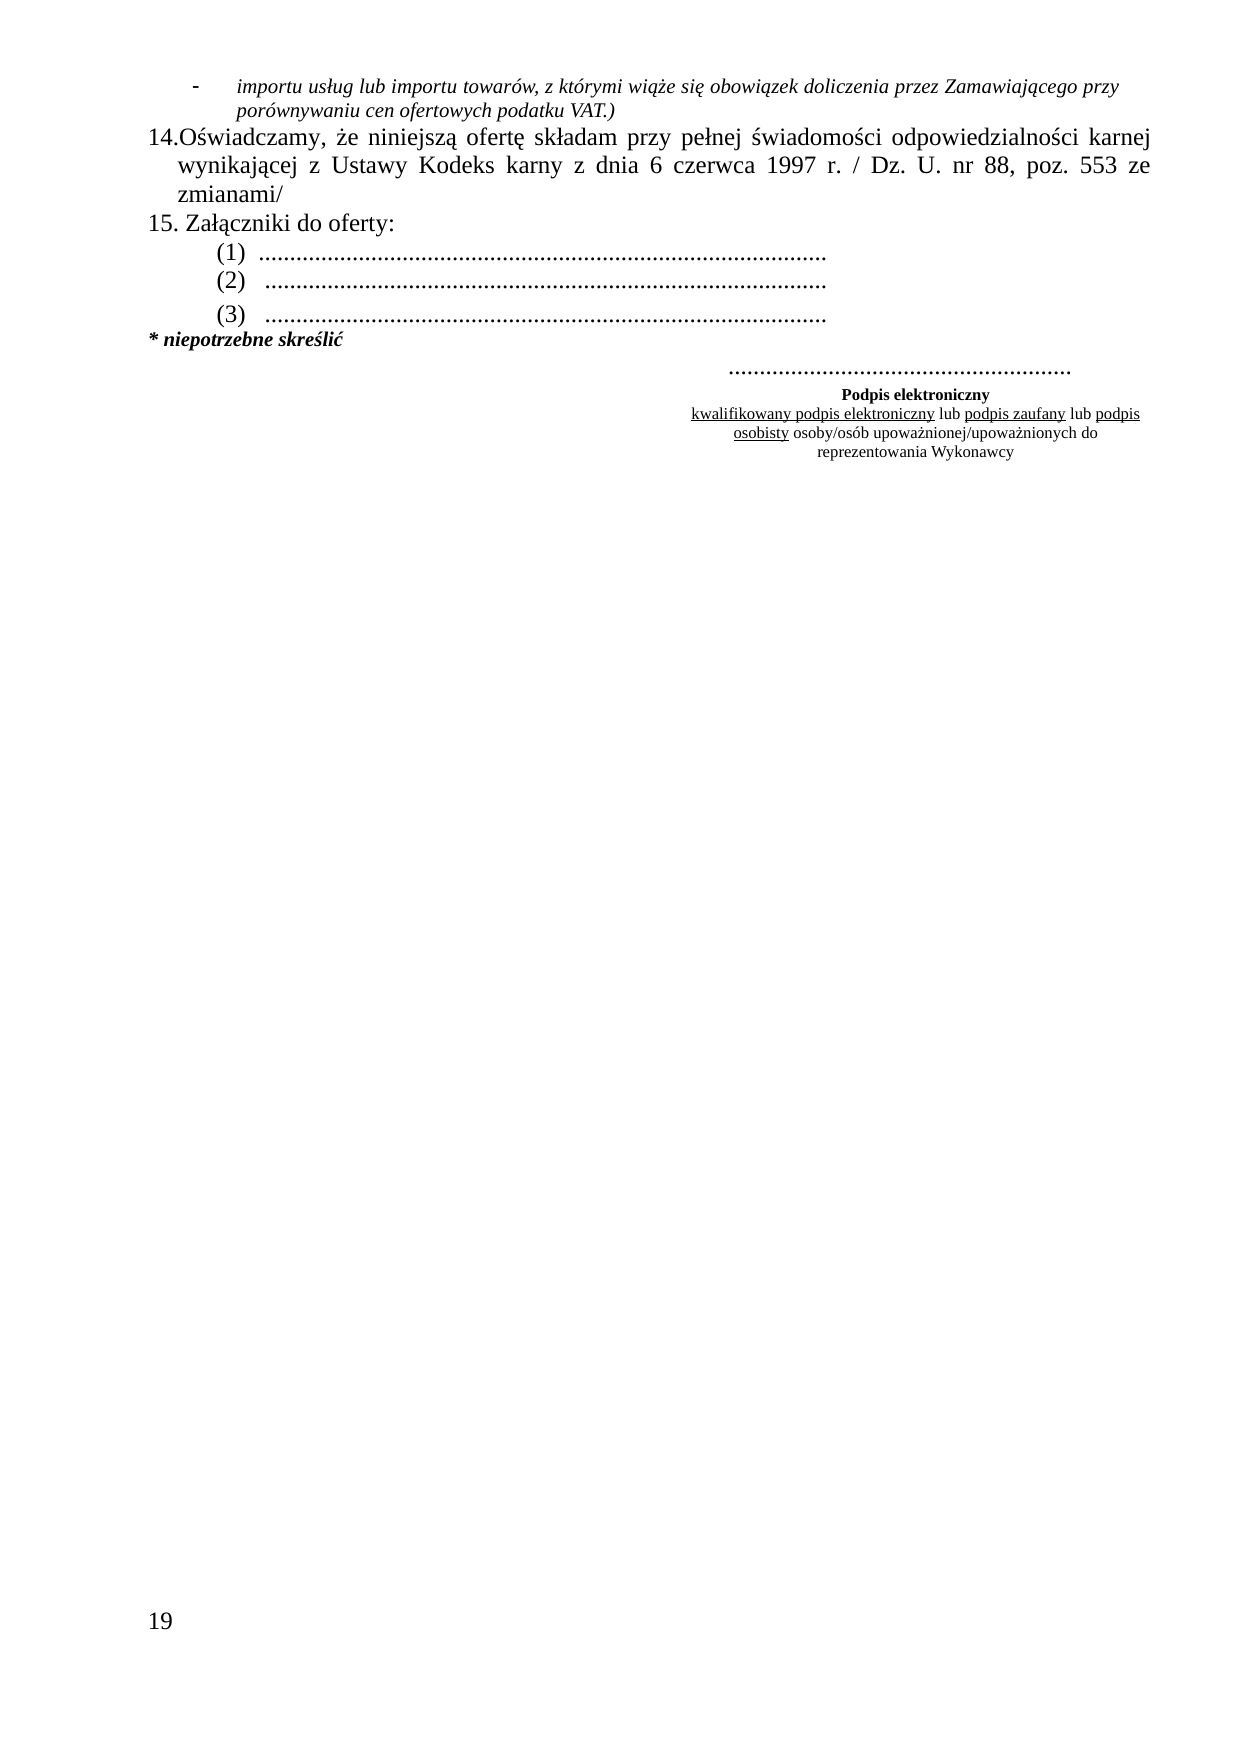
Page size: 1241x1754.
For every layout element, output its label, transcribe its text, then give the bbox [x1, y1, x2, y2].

text 14.Oświadczamy, że niniejszą ofertę składam przy pełnej świadomości odpowiedzialności karnej wynikającej z Ustawy Kodeks karny z dnia 6 czerwca 1997 r. / Dz. U. nr 88, poz. 553 ze zmianami/ [148, 122, 1152, 208]
text (2) .......................................................................................... [148, 266, 1152, 294]
text kwalifikowany podpis elektroniczny lub podpis zaufany lub podpis osobisty osoby/osób upoważnionej/upoważnionych do reprezentowania Wykonawcy [679, 404, 1152, 461]
list importu usług lub importu towarów, z którymi wiąże się obowiązek doliczenia przez Zamawiającego przy porównywaniu cen ofertowych podatku VAT.) [192, 74, 1122, 122]
text * niepotrzebne skreślić [148, 327, 1152, 351]
text (1) ........................................................................................... [148, 237, 1152, 266]
text 15. Załączniki do oferty: [148, 208, 1226, 237]
text Podpis elektroniczny [679, 384, 1152, 404]
text (3) .......................................................................................... [148, 299, 1152, 327]
text ....................................................... [148, 351, 1152, 380]
